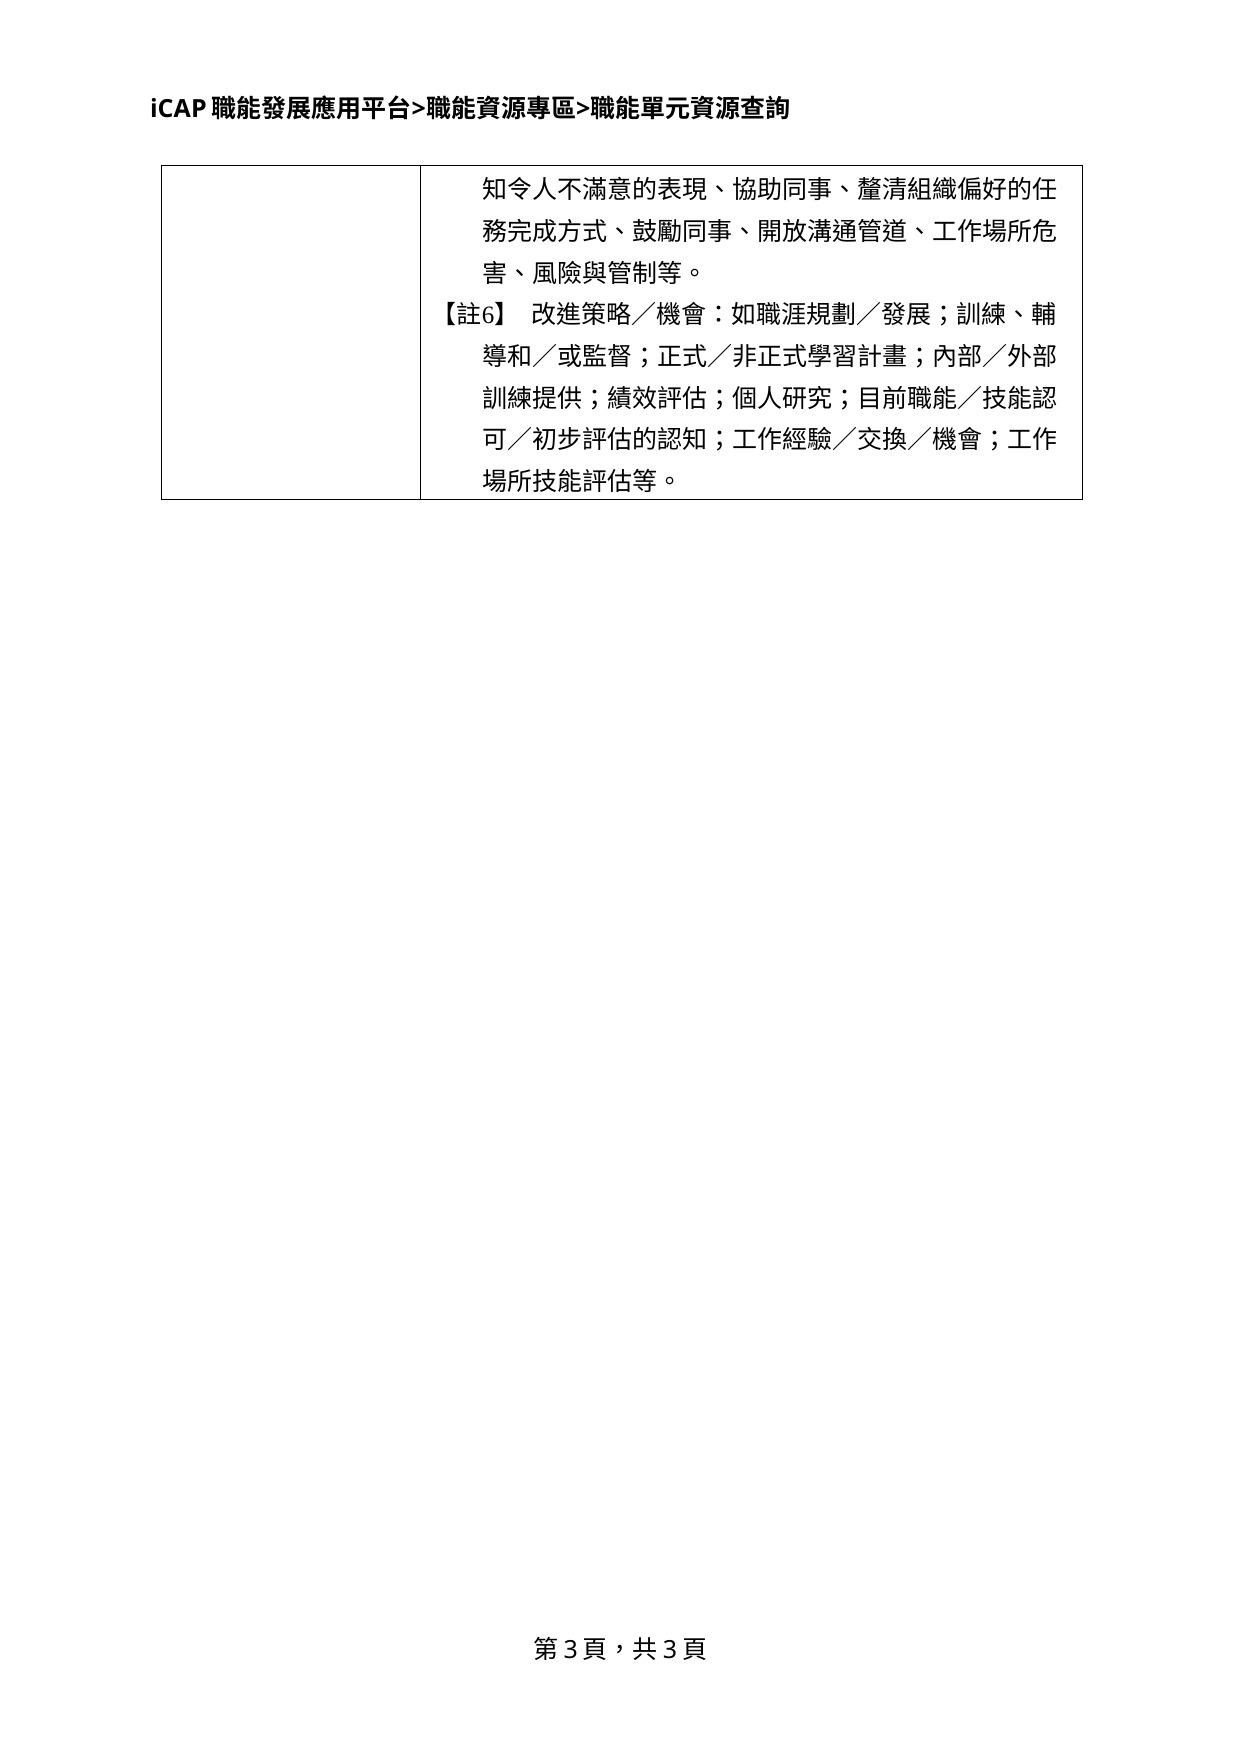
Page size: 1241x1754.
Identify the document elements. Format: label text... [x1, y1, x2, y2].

table_cell [162, 166, 420, 499]
table_cell 責任與義務：如行為準則；職位說明與就業安排；工作角色相關組織政策；技巧、訓練與職能；監督與職責要求，包含職業安全衛生；環境永續工作規範；團隊架構等。 工作團隊成員：如教練／業師；組織其他成員；同儕／工作同事／團隊／企業；監督人或經理人等。 績效回饋：如正式／非正式績效評估；從客戶獲得回饋；從監督人和同事獲得回饋；個人反思行為策略；監測服務實施的例行組織作法等。 團隊成員提供支持：如解釋／釐清；幫忙同事；解決問題；提供鼓勵；提供回饋給團隊成員；必要時接下額外任務等。 分享工作相關資訊：如認知令人滿意的表現、認知令人不滿意的表現、協助同事、釐清組織偏好的任務完成方式、鼓勵同事、開放溝通管道、工作場所危害、風險與管制等。 改進策略／機會：如職涯規劃／發展；訓練、輔導和／或監督；正式／非正式學習計畫；內部／外部訓練提供；績效評估；個人研究；目前職能／技能認可／初步評估的認知；工作經驗／交換／機會；工作場所技能評估等。 [421, 166, 1082, 499]
